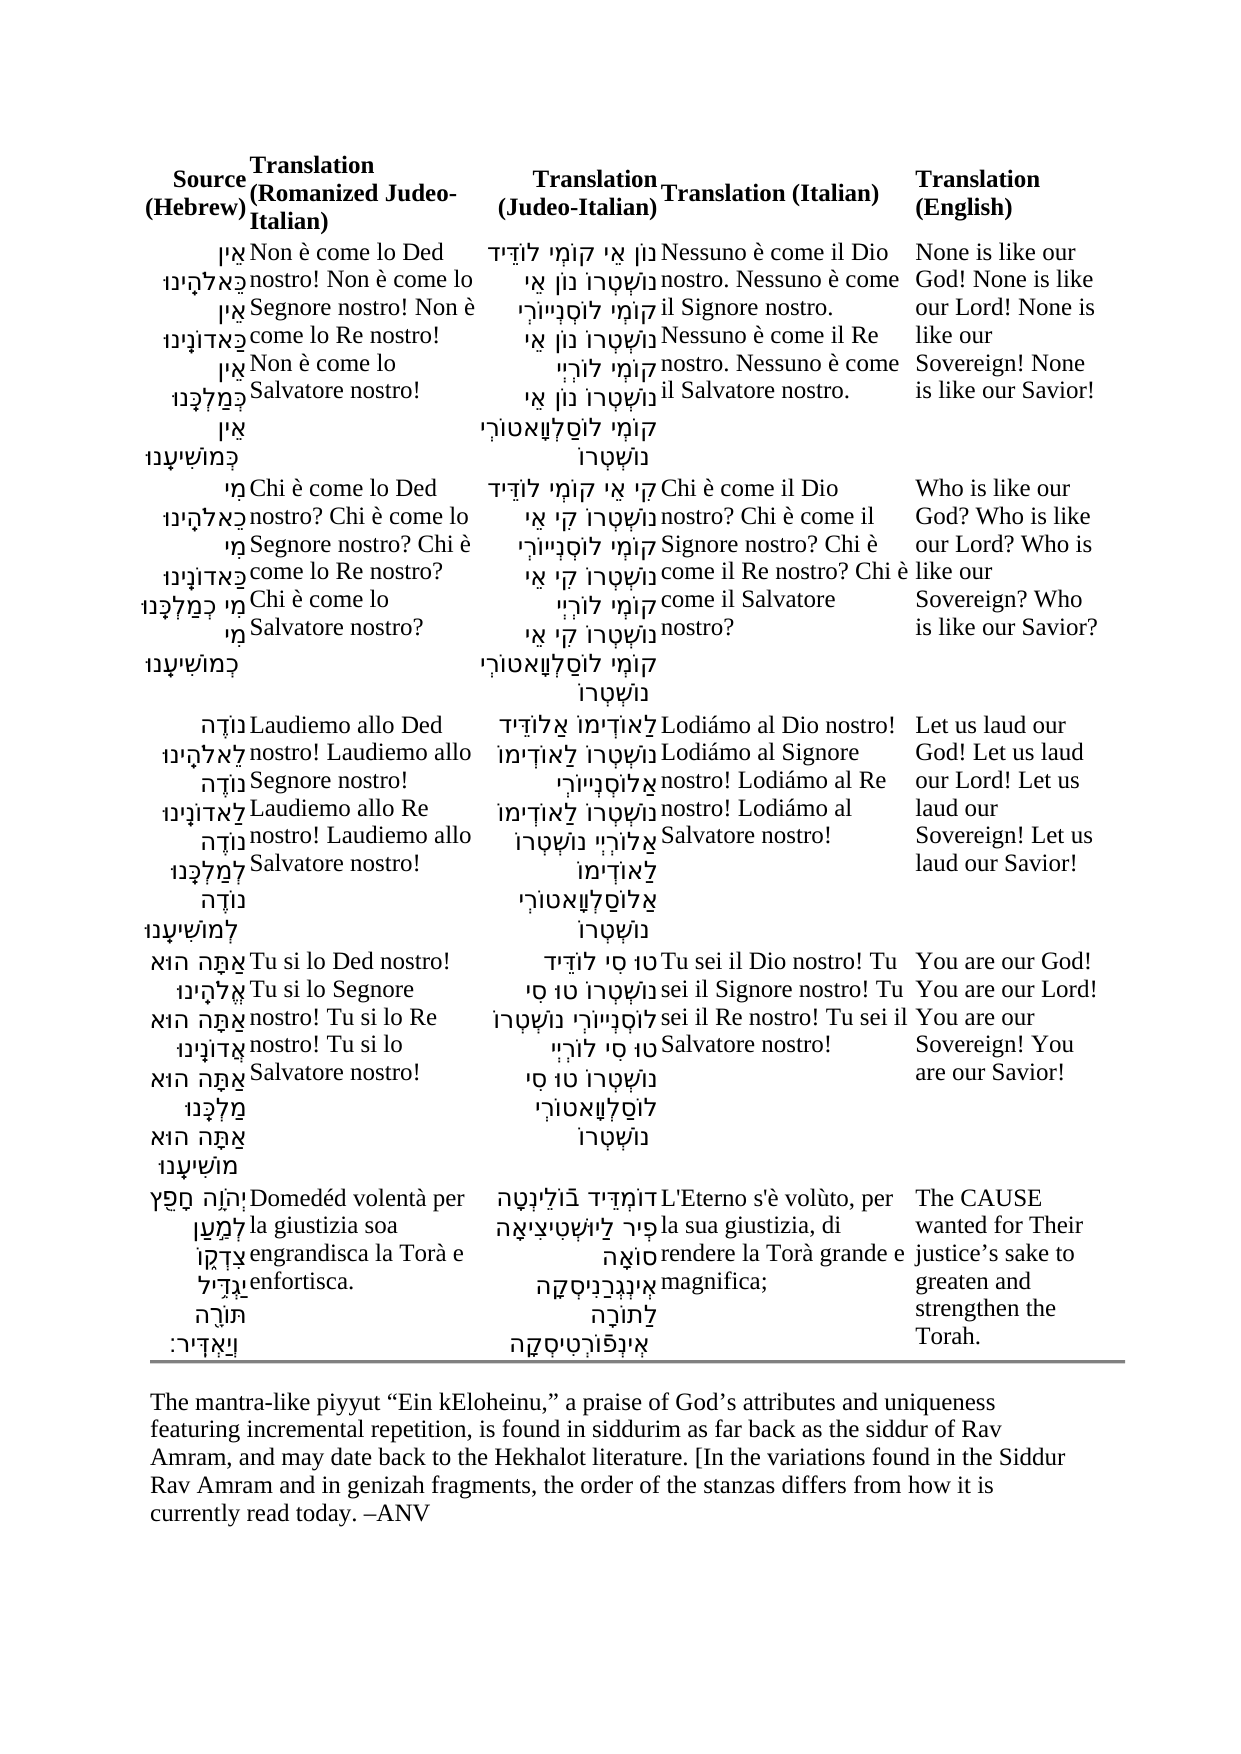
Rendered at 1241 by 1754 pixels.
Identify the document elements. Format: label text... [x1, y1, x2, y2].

table_cell טוּ סִי לוֹדֵּיד נוֹשְׁטְרוֹ טוּ סִי לוֹסְנְייוֹרְי נוֹשְׁטְרוֹ טוּ סִי לוֹרְיְי נוֹשְׁטְרוֹ טוּ סִי לוֹסַלְװָאטוֹרְי נוֹשְׁטְרוֹ [477, 946, 659, 1182]
table_cell L'Eterno s'è volùto, per la sua giustizia, di rendere la Torà grande e magnifica; [659, 1182, 913, 1360]
text The mantra-like piyyut “Ein kEloheinu,” a praise of God’s attributes and uniqueness featuring incremental repetition, is found in siddurim as far back as the siddur of Rav Amram, and may date back to the Hekhalot literature. [In the variations found in the Siddur Rav Amram and in genizah fragments, the order of the stanzas differs from how it is currently read today. –ANV [150, 1388, 1090, 1526]
table_cell You are our God! You are our Lord! You are our Sovereign! You are our Savior! [914, 946, 1103, 1182]
table_cell Tu sei il Dio nostro! Tu sei il Signore nostro! Tu sei il Re nostro! Tu sei il Salvatore nostro! [659, 946, 913, 1182]
table_header Source (Hebrew) [138, 150, 248, 236]
table_cell מִי כֵאלֹהֵֽינוּ מִי כַּאדוֹנֵֽינוּ מִי כְמַלְכֵּֽנוּ מִי כְמוֹשִׁיעֵֽנוּ [138, 473, 248, 709]
table_cell Chi è come lo Ded nostro? Chi è come lo Segnore nostro? Chi è come lo Re nostro? Chi è come lo Salvatore nostro? [248, 473, 477, 709]
table_cell אַתָּה הוּא אֱלֹהֵֽינוּ אַתָּה הוּא אֲדוֹנֵֽינוּ אַתָּה הוּא מַלְכֵּֽנוּ אַתָּה הוּא מוֹשִׁיעֵֽנוּ [138, 946, 248, 1182]
table_cell נוֹן אֵי קוֹמְי לוֹדֵּיד נוֹשְׁטְרוֹ נוֹן אֵי קוֹמְי לוֹסְנְייוֹרְי נוֹשְׁטְרוֹ נוֹן אֵי קוֹמְי לוֹרְיְי נוֹשְׁטְרוֹ נוֹן אֵי קוֹמְי לוֹסַלְװָאטוֹרְי נוֹשְׁטְרוֹ [477, 236, 659, 473]
table_header Translation (Italian) [659, 150, 913, 236]
table_header Translation (Romanized Judeo-Italian) [248, 150, 477, 236]
table_cell Tu si lo Ded nostro! Tu si lo Segnore nostro! Tu si lo Re nostro! Tu si lo Salvatore nostro! [248, 946, 477, 1182]
table_header Translation (Judeo-Italian) [477, 150, 659, 236]
table_cell The CAUSE wanted for Their justice’s sake to greaten and strengthen the Torah. [914, 1182, 1103, 1360]
table_cell Lodiámo al Dio nostro! Lodiámo al Signore nostro! Lodiámo al Re nostro! Lodiámo al Salvatore nostro! [659, 709, 913, 946]
table_cell אֵין כֵּאלֹהֵֽינוּ אֵין כַּאדוֹנֵֽינוּ אֵין כְּמַלְכֵּֽנוּ אֵין כְּמוֹשִׁיעֵֽנוּ [138, 236, 248, 473]
table_cell נוֹדֶה לֵאלֹהֵֽינוּ נוֹדֶה לַאדוֹנֵֽינוּ נוֹדֶה לְמַלְכֵּֽנוּ נוֹדֶה לְמוֹשִׁיעֵֽנוּ [138, 709, 248, 946]
table_cell Chi è come il Dio nostro? Chi è come il Signore nostro? Chi è come il Re nostro? Chi è come il Salvatore nostro? [659, 473, 913, 709]
table_cell לַאוֹדְימוֹ אַלוֹדֵּיד נוֹשְׁטְרוֹ לַאוֹדְימוֹ אַלוֹסְנְייוֹרְי נוֹשְׁטְרוֹ לַאוֹדְימוֹ אַלוֹרְיְי נוֹשְׁטְרוֹ לַאוֹדְימוֹ אַלוֹסַלְװָאטוֹרְי נוֹשְׁטְרוֹ [477, 709, 659, 946]
table_cell Nessuno è come il Dio nostro. Nessuno è come il Signore nostro. Nessuno è come il Re nostro. Nessuno è come il Salvatore nostro. [659, 236, 913, 473]
table_cell Who is like our God? Who is like our Lord? Who is like our Sovereign? Who is like our Savior? [914, 473, 1103, 709]
table_cell Non è come lo Ded nostro! Non è come lo Segnore nostro! Non è come lo Re nostro! Non è come lo Salvatore nostro! [248, 236, 477, 473]
table_header Translation (English) [914, 150, 1103, 236]
table_cell Let us laud our God! Let us laud our Lord! Let us laud our Sovereign! Let us laud our Savior! [914, 709, 1103, 946]
table_cell קִי אֵי קוֹמְי לוֹדֵּיד נוֹשְׁטְרוֹ קִי אֵי קוֹמְי לוֹסְנְייוֹרְי נוֹשְׁטְרוֹ קִי אֵי קוֹמְי לוֹרְיְי נוֹשְׁטְרוֹ קִי אֵי קוֹמְי לוֹסַלְװָאטוֹרְי נוֹשְׁטְרוֹ [477, 473, 659, 709]
table_cell Domedéd volentà per la giustizia soa engrandisca la Torà e enfortisca. [248, 1182, 477, 1360]
table_cell None is like our God! None is like our Lord! None is like our Sovereign! None is like our Savior! [914, 236, 1103, 473]
table_cell דוֹמְדֵּיד בֿוֹלֵינְטָה פְיר לַיוּשְׁטִיצִיאָה סוֹאָה אְינְגְרַנִיסְקָה לַתוֹרָה אְינְפֿוֹרְטִיסְקָה [477, 1182, 659, 1360]
table_cell יְהֹוָ֥ה חָפֵ֖ץ לְמַ֣עַן צִדְק֑וֹ יַגְדִּ֥יל תּוֹרָ֖ה וְיַאְדִּֽיר׃ [138, 1182, 248, 1360]
table_cell Laudiemo allo Ded nostro! Laudiemo allo Segnore nostro! Laudiemo allo Re nostro! Laudiemo allo Salvatore nostro! [248, 709, 477, 946]
